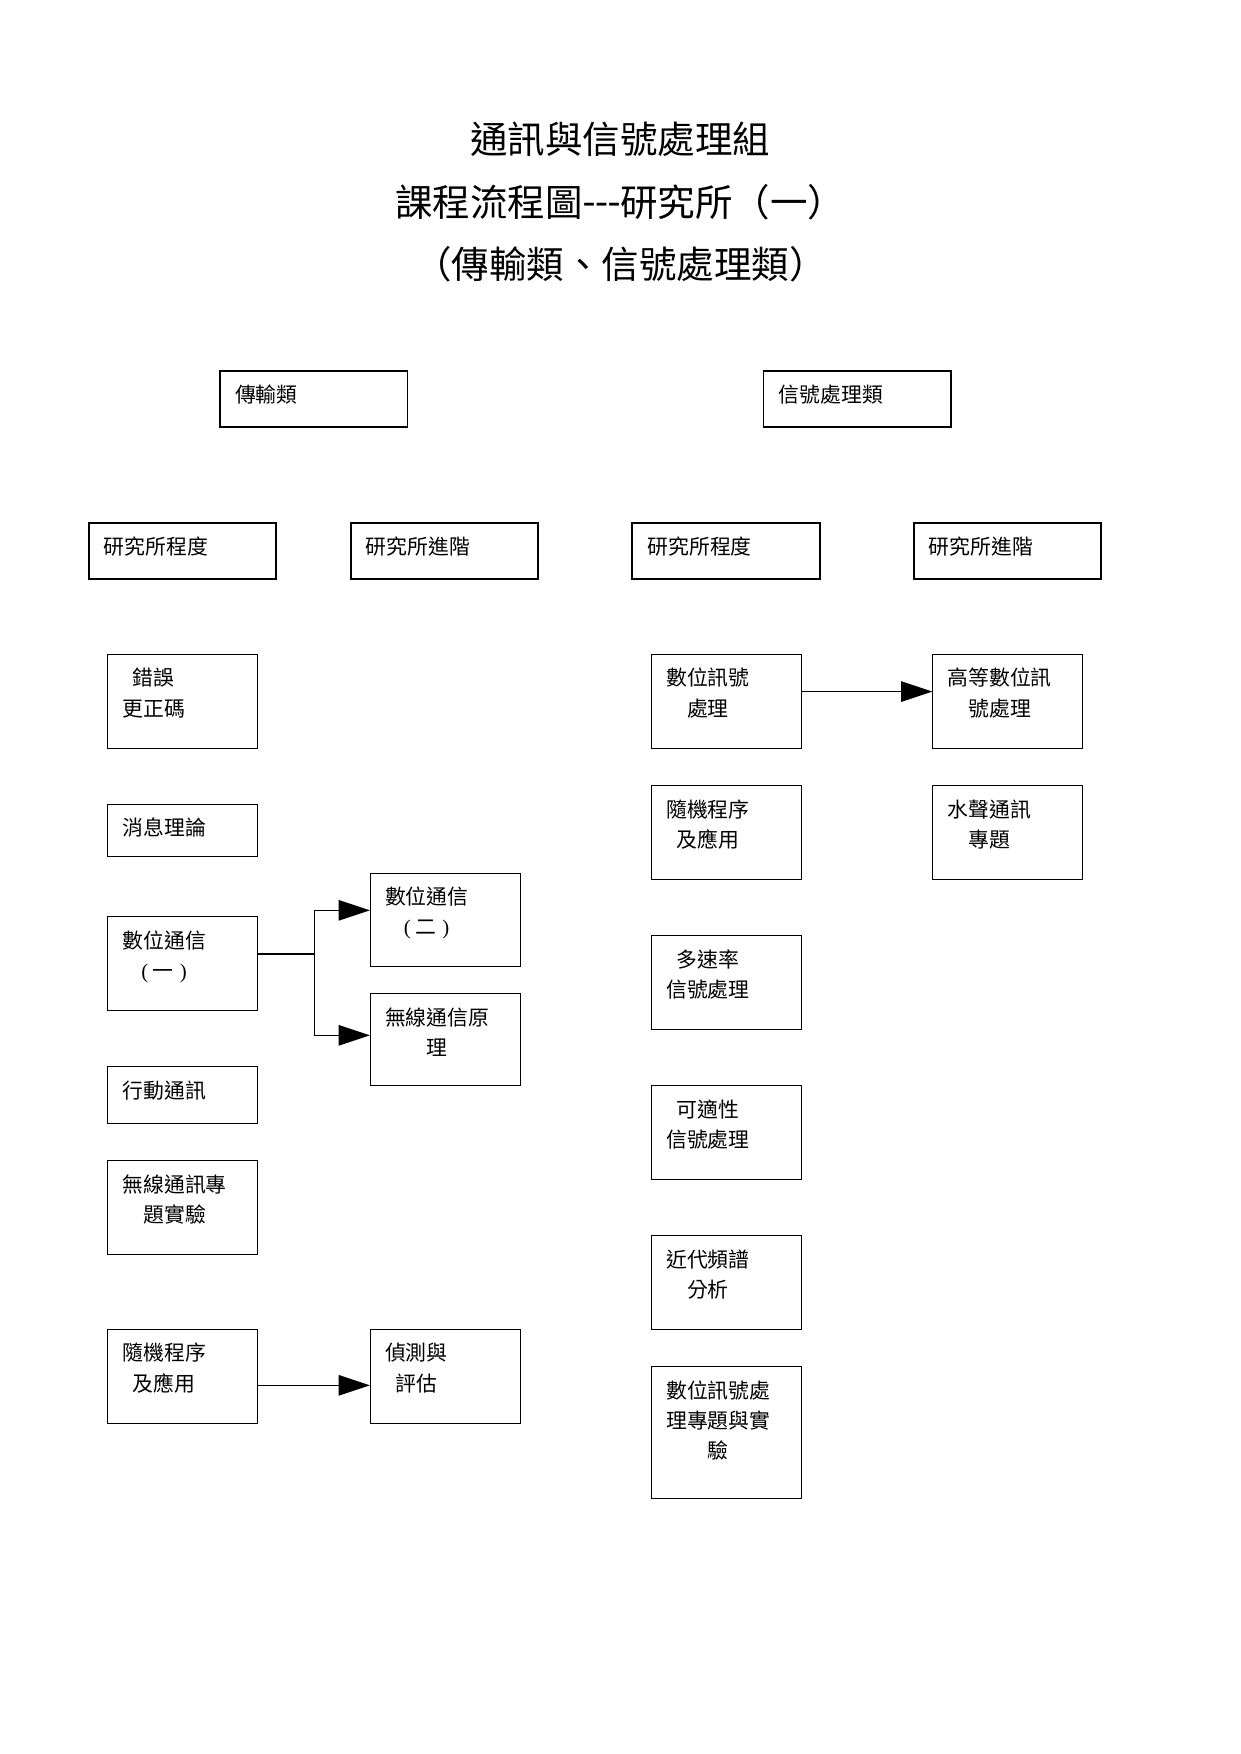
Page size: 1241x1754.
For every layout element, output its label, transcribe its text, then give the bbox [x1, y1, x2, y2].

text 通訊與信號處理組 [89, 96, 1152, 158]
text 課程流程圖---研究所（一） [89, 158, 1152, 221]
text （傳輸類、信號處理類） [89, 221, 1152, 283]
